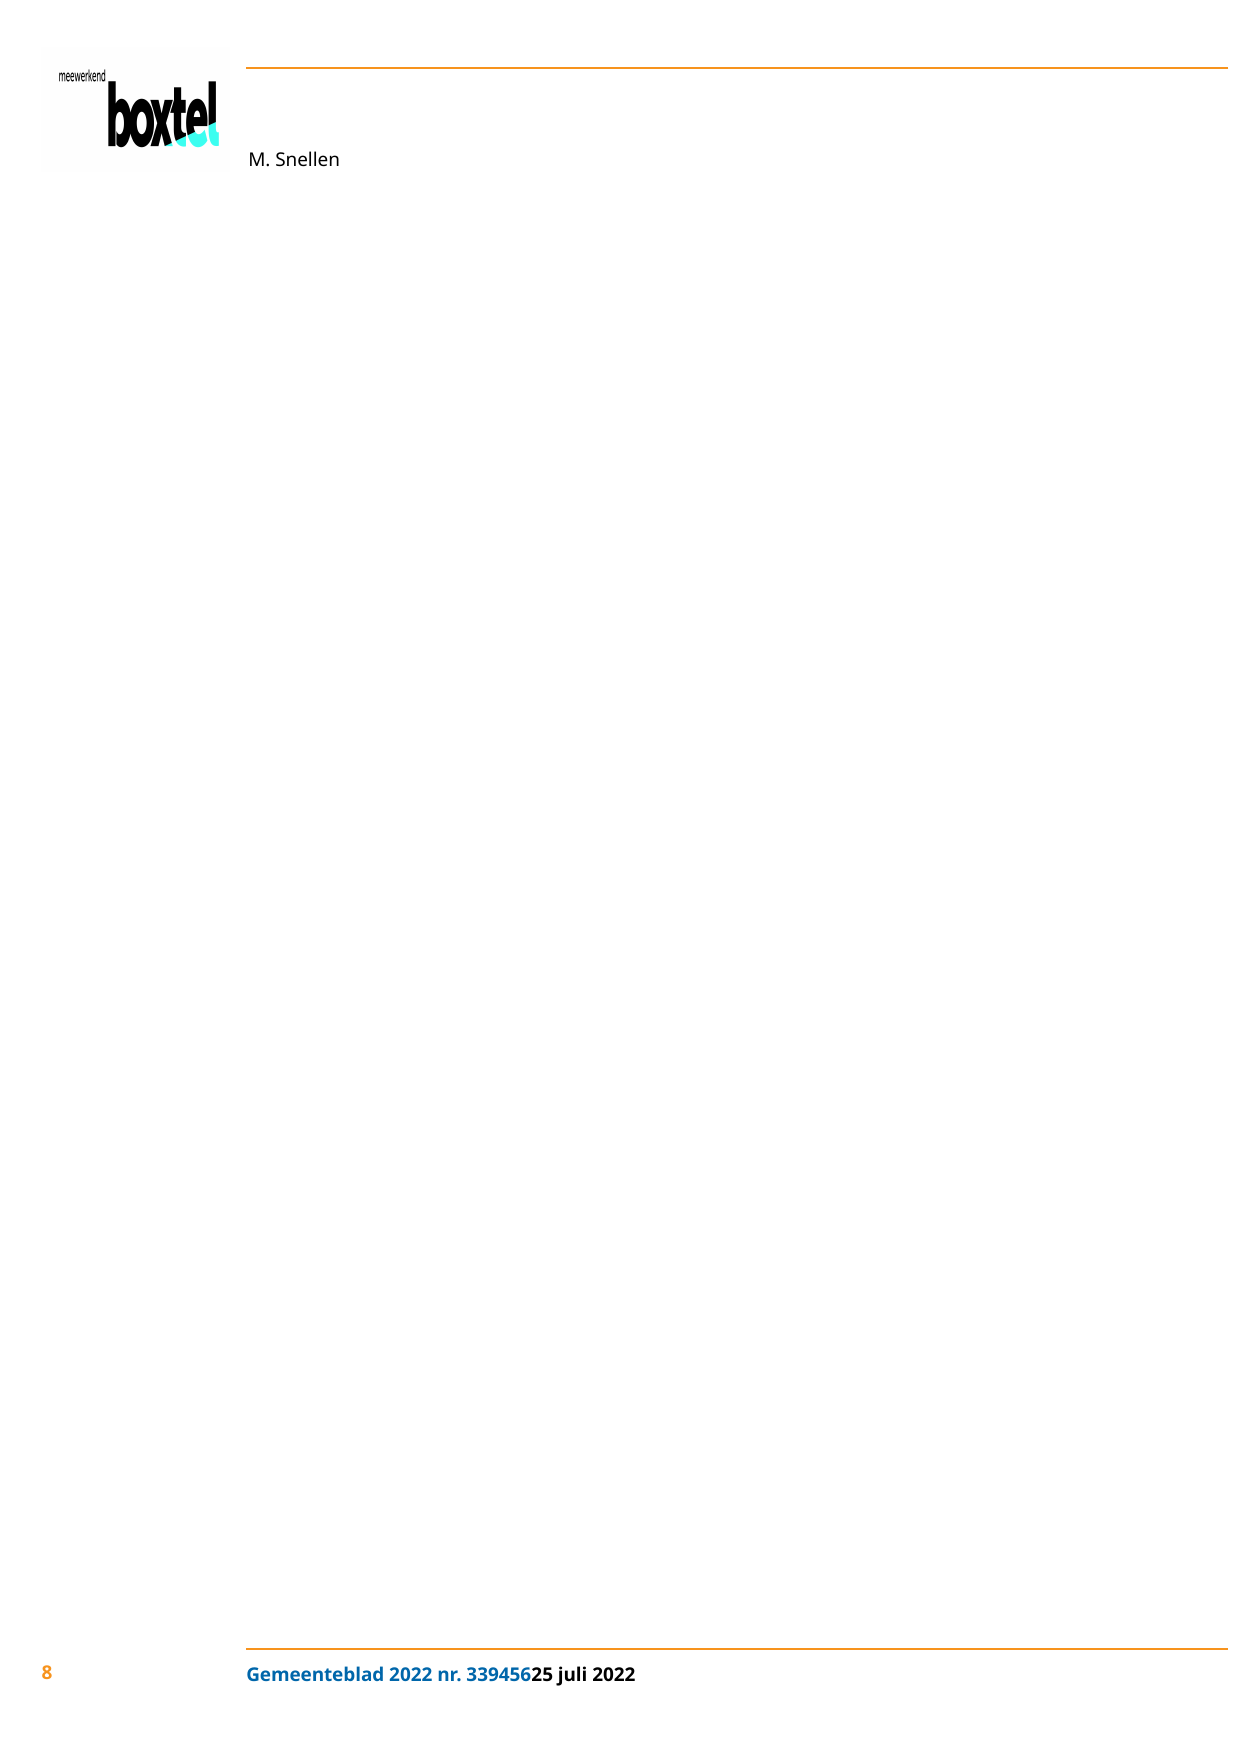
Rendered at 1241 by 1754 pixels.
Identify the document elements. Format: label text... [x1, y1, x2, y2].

text M. Snellen [248, 146, 1152, 172]
picture [41, 47, 231, 172]
